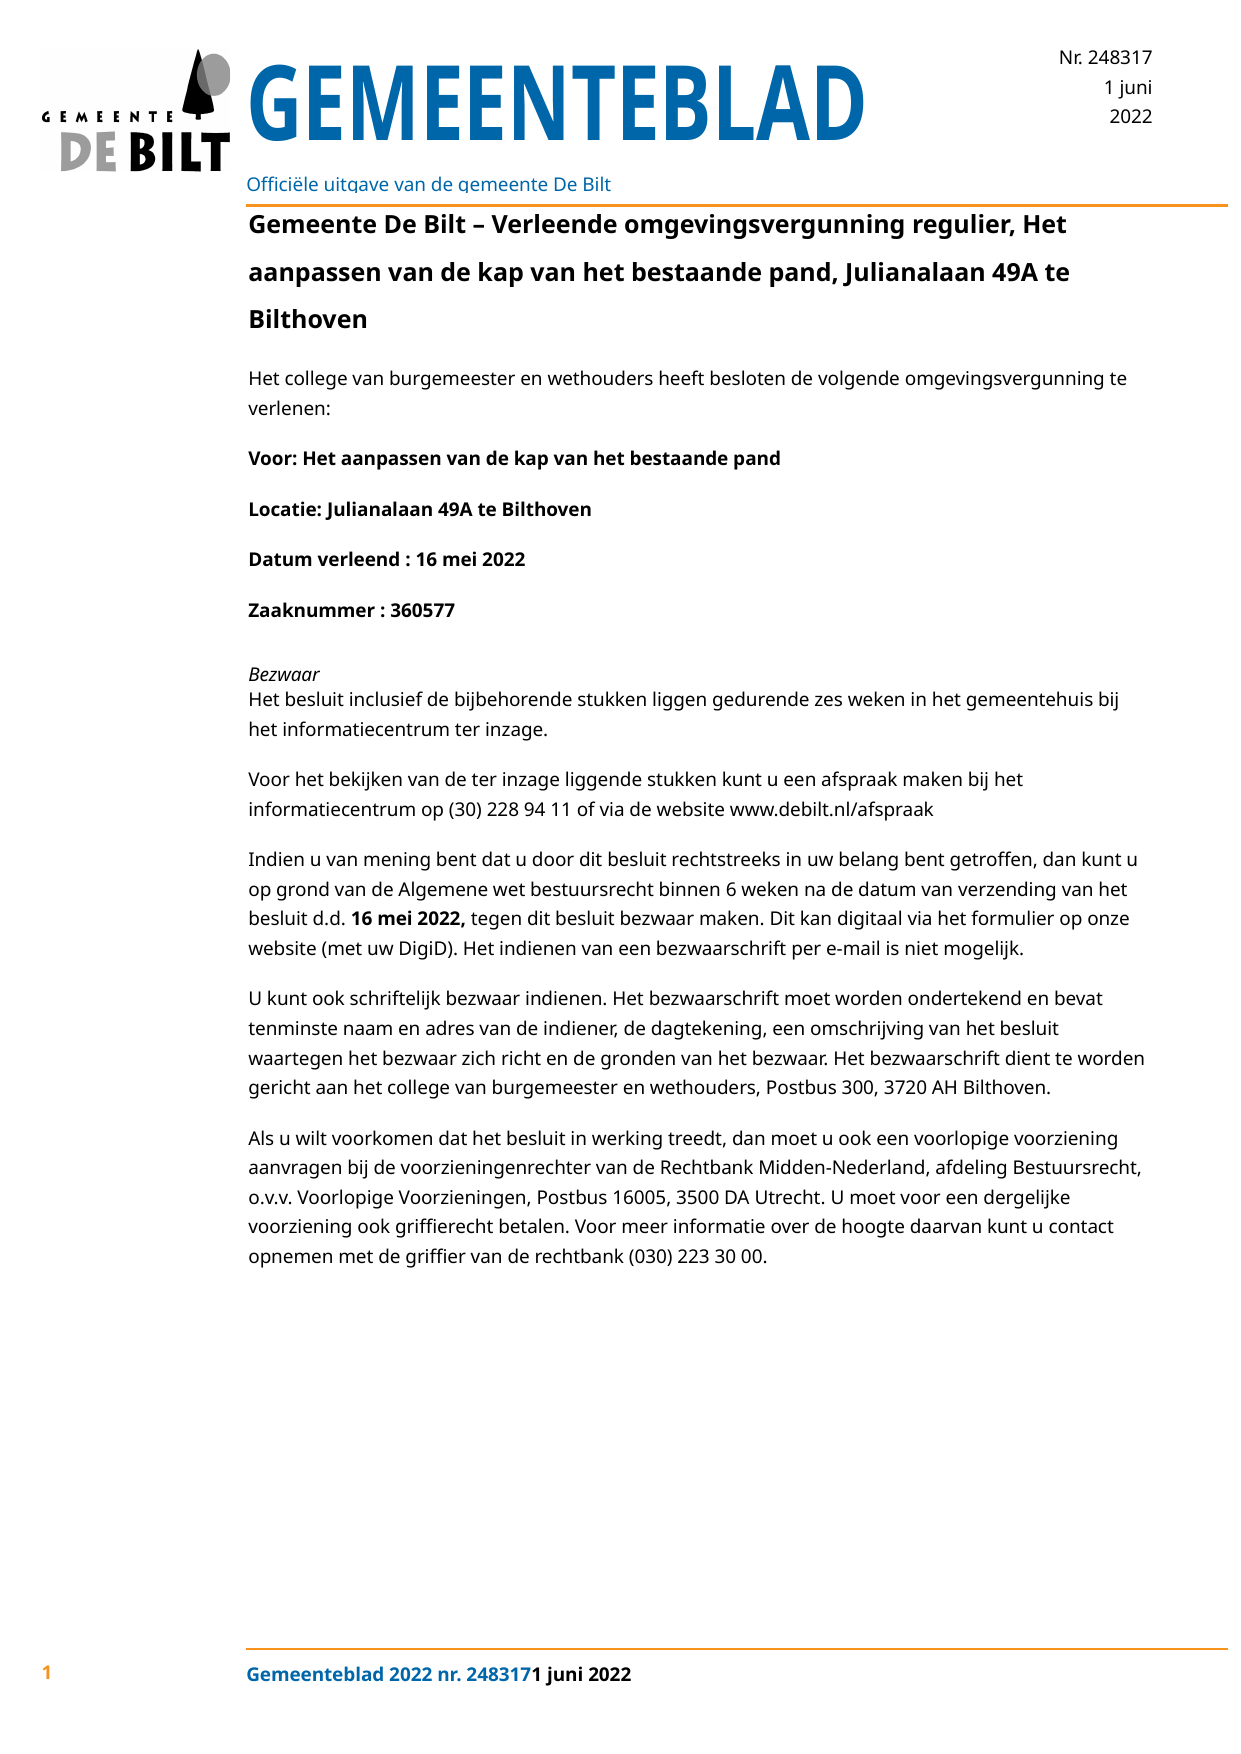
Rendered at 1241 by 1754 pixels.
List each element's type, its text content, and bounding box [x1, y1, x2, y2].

text U kunt ook schriftelijk bezwaar indienen. Het bezwaarschrift moet worden ondertekend en bevat tenminste naam en adres van de indiener, de dagtekening, een omschrijving van het besluit waartegen het bezwaar zich richt en de gronden van het bezwaar. Het bezwaarschrift dient te worden gericht aan het college van burgemeester en wethouders, Postbus 300, 3720 AH Bilthoven. [248, 986, 1152, 1100]
picture [41, 47, 231, 172]
text Voor het bekijken van de ter inzage liggende stukken kunt u een afspraak maken bij het informatiecentrum op (30) 228 94 11 of via de website www.debilt.nl/afspraak [248, 766, 1152, 822]
text Zaaknummer : 360577 [248, 597, 1152, 622]
text Als u wilt voorkomen dat het besluit in werking treedt, dan moet u ook een voorlopige voorziening aanvragen bij de voorzieningenrechter van de Rechtbank Midden-Nederland, afdeling Bestuursrecht, o.v.v. Voorlopige Voorzieningen, Postbus 16005, 3500 DA Utrecht. U moet voor een dergelijke voorziening ook griffierecht betalen. Voor meer informatie over de hoogte daarvan kunt u contact opnemen met de griffier van de rechtbank (030) 223 30 00. [248, 1125, 1152, 1269]
text Bezwaar [248, 661, 1152, 686]
text Locatie: Julianalaan 49A te Bilthoven [248, 496, 1152, 522]
text Het besluit inclusief de bijbehorende stukken liggen gedurende zes weken in het gemeentehuis bij het informatiecentrum ter inzage. [248, 686, 1152, 742]
text Het college van burgemeester en wethouders heeft besloten de volgende omgevingsvergunning te verlenen: [248, 366, 1152, 421]
text Indien u van mening bent dat u door dit besluit rechtstreeks in uw belang bent getroffen, dan kunt u op grond van de Algemene wet bestuursrecht binnen 6 weken na de datum van verzending van het besluit d.d. 16 mei 2022, tegen dit besluit bezwaar maken. Dit kan digitaal via het formulier op onze website (met uw DigiD). Het indienen van een bezwaarschrift per e-mail is niet mogelijk. [248, 846, 1152, 961]
text Datum verleend : 16 mei 2022 [248, 546, 1152, 572]
text Voor: Het aanpassen van de kap van het bestaande pand [248, 446, 1152, 471]
text Gemeente De Bilt – Verleende omgevingsvergunning regulier, Het aanpassen van de kap van het bestaande pand, Julianalaan 49A te Bilthoven [248, 207, 1152, 336]
